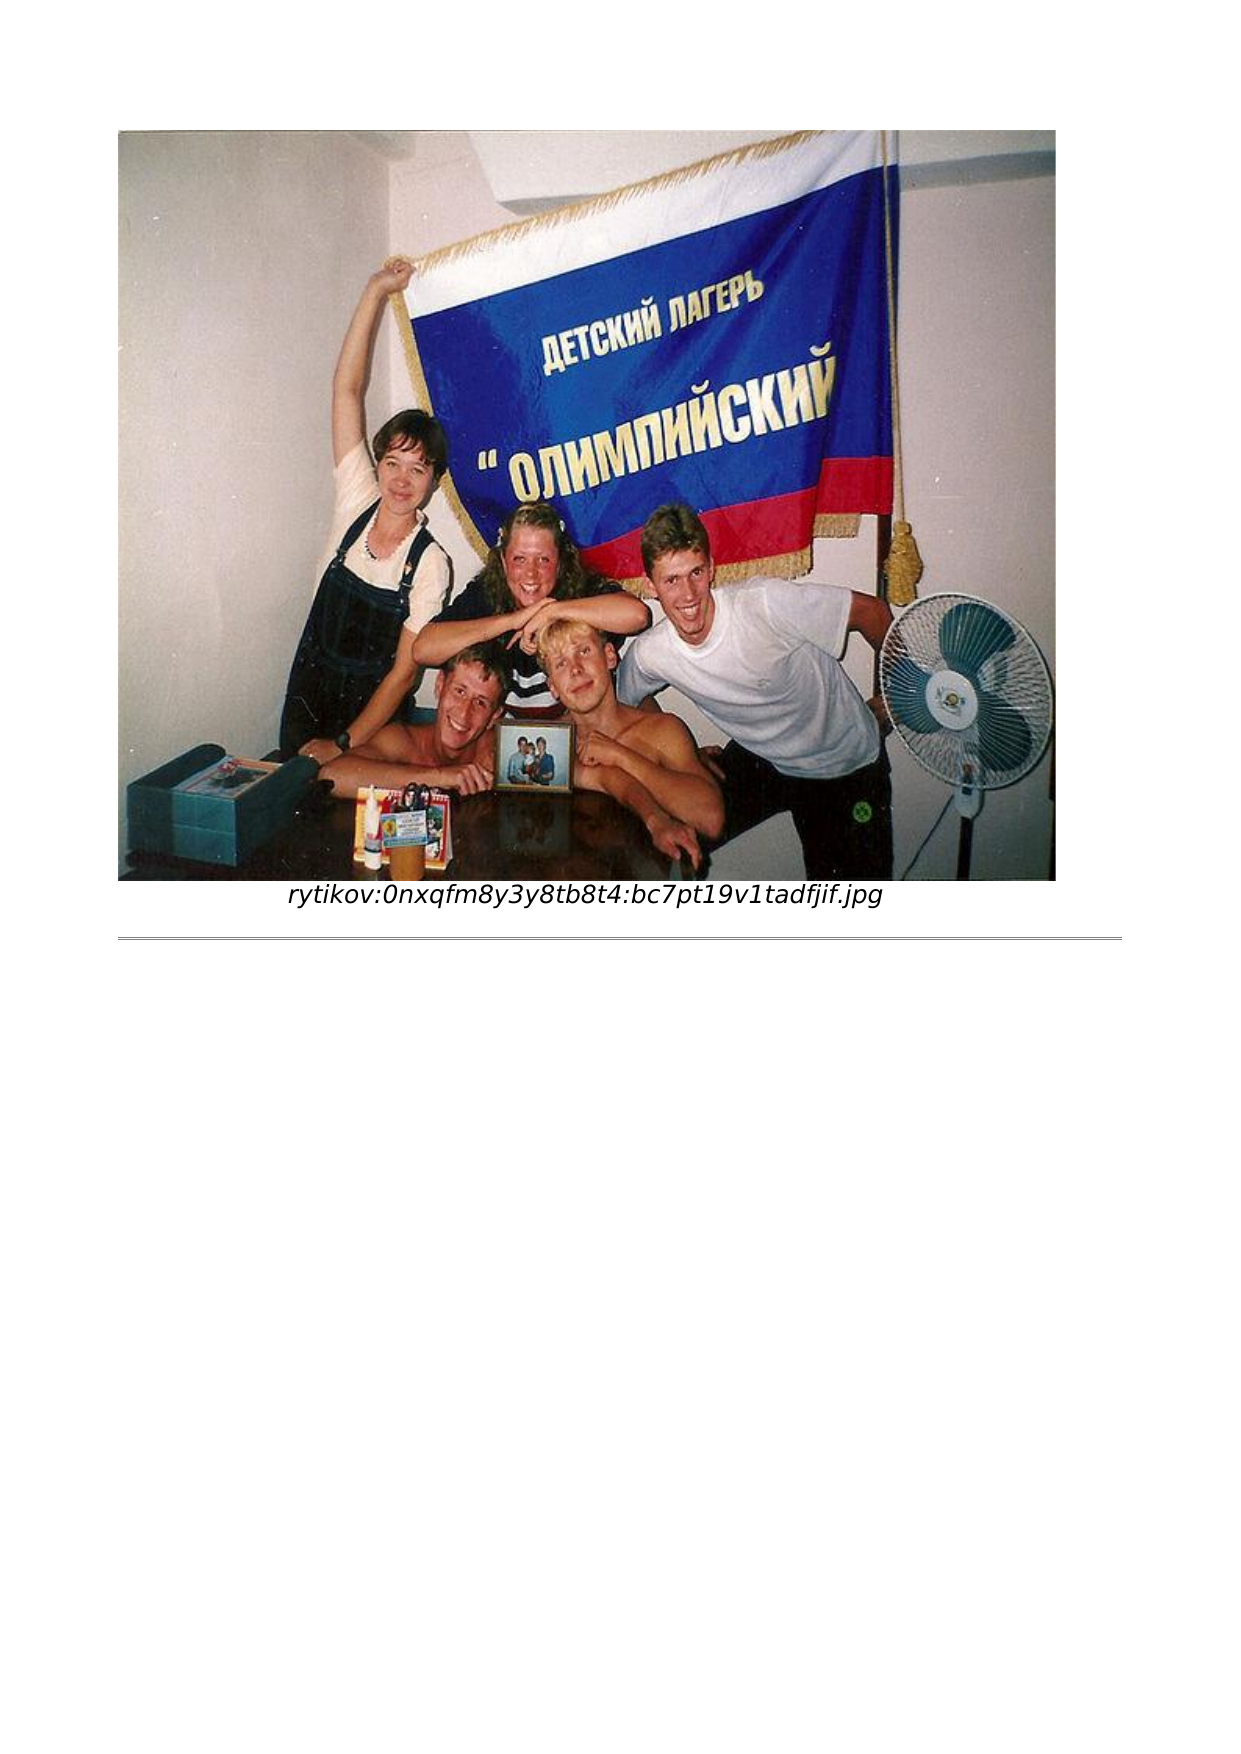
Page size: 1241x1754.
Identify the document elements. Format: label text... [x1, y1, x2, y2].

text rytikov:0nxqfm8y3y8tb8t4:bc7pt19v1tadfjif.jpg [118, 881, 1056, 910]
picture [118, 130, 1056, 881]
